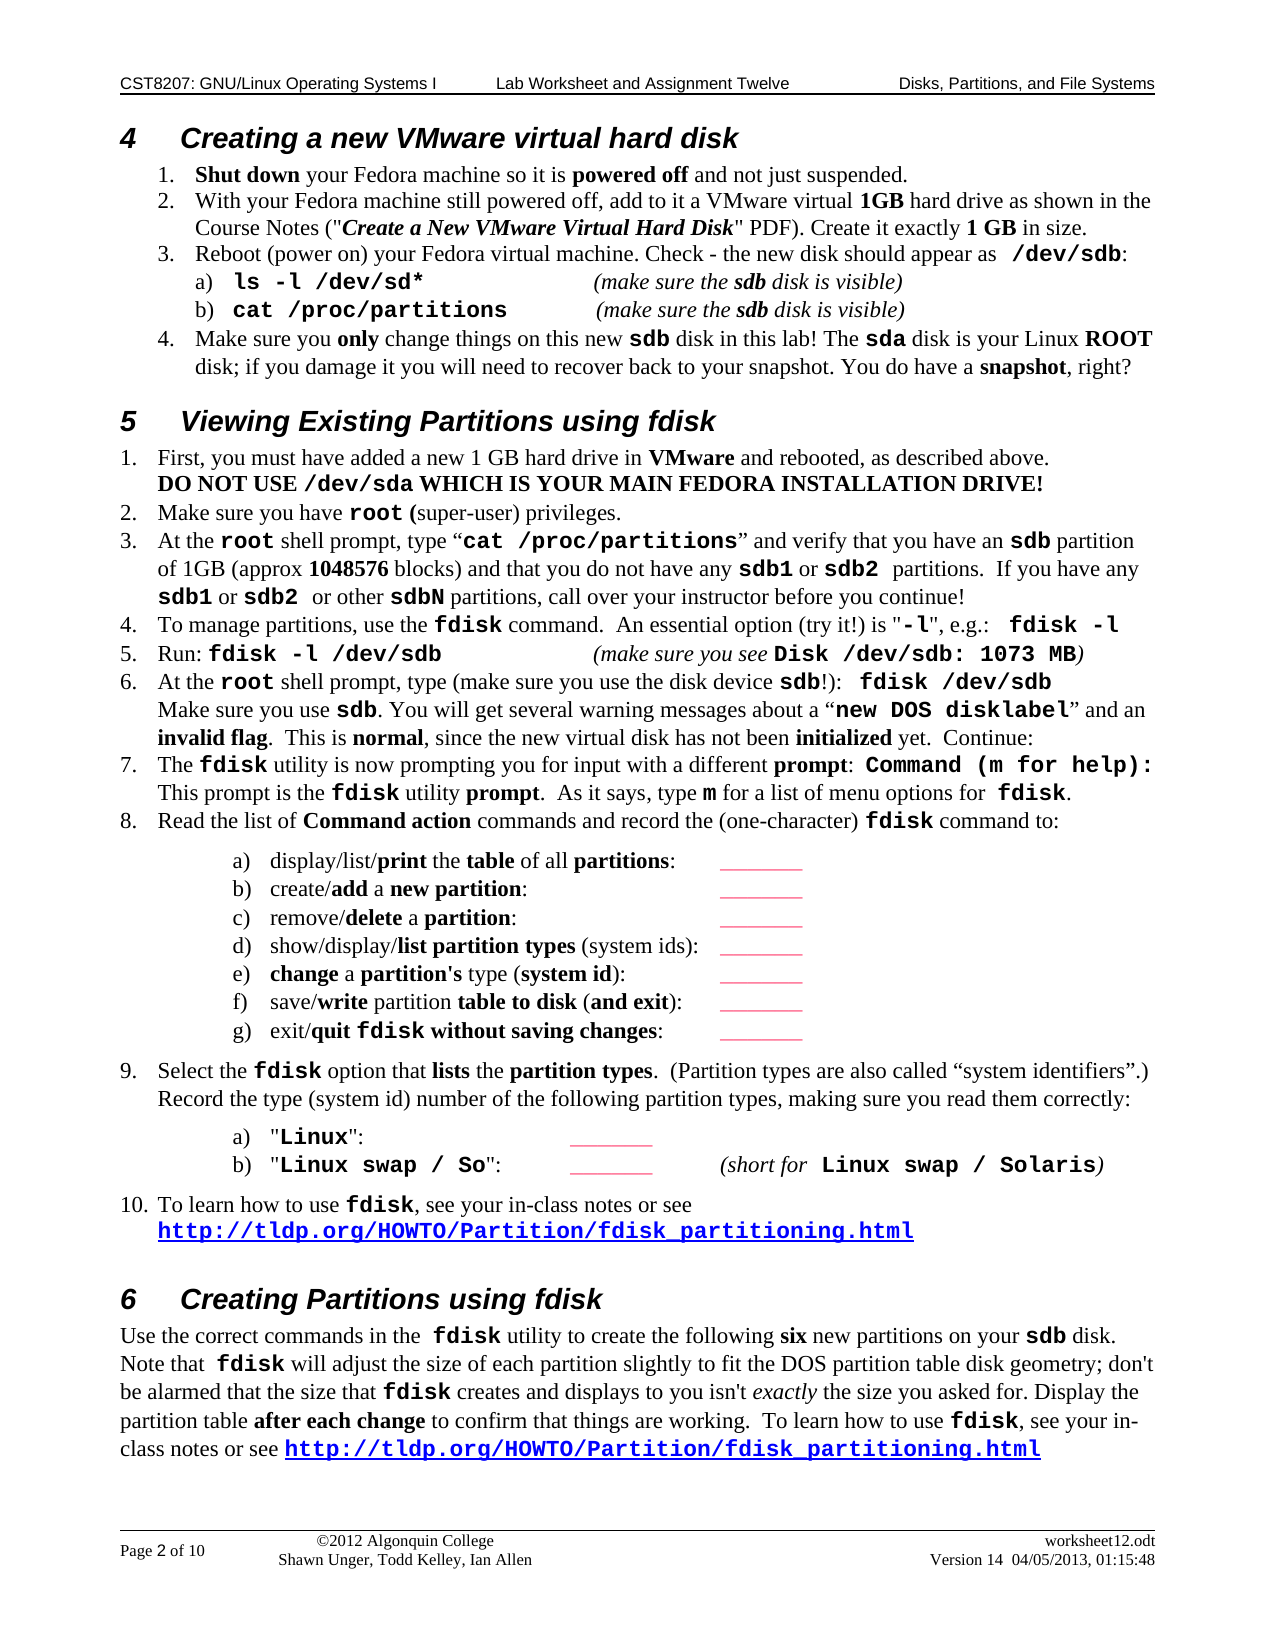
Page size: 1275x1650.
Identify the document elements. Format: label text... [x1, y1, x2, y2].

subtitle Creating a new VMware virtual hard disk [120, 121, 1155, 155]
list ls -l /dev/sd* (make sure the sdb disk is visible) [195, 268, 1155, 296]
list Read the list of Command action commands and record the (one-character) fdisk command to: [120, 807, 1155, 836]
text Use the correct commands in the fdisk utility to create the following six new partitions on your sdb disk. Note that fdisk will adjust the size of each partition slightly to fit the DOS partition table disk geometry; don't be alarmed that the size that fdisk creates and displays to you isn't exactly the size you asked for. Display the partition table after each change to confirm that things are working. To learn how to use fdisk, see your in-class notes or see http://tldp.org/HOWTO/Partition/fdisk_partitioning.html [120, 1322, 1155, 1463]
list At the root shell prompt, type (make sure you use the disk device sdb!): fdisk /dev/sdb Make sure you use sdb. You will get several warning messages about a “new DOS disklabel” and an invalid flag. This is normal, since the new virtual disk has not been initialized yet. Continue: [120, 668, 1155, 751]
list create/add a new partition: ______ [232, 876, 1155, 904]
list Make sure you have root (super-user) privileges. [120, 499, 1155, 527]
list show/display/list partition types (system ids): ______ [232, 932, 1155, 960]
list save/write partition table to disk (and exit): ______ [232, 988, 1155, 1017]
list Make sure you only change things on this new sdb disk in this lab! The sda disk is your Linux ROOT disk; if you damage it you will need to recover back to your snapshot. You do have a snapshot, right? [157, 325, 1155, 379]
subtitle Viewing Existing Partitions using fdisk [120, 404, 1155, 438]
list First, you must have added a new 1 GB hard drive in VMware and rebooted, as described above. DO NOT USE /dev/sda WHICH IS YOUR MAIN FEDORA INSTALLATION DRIVE! [120, 444, 1155, 499]
list "Linux swap / So": ______ (short for Linux swap / Solaris) [232, 1151, 1155, 1179]
list With your Fedora machine still powered off, add to it a VMware virtual 1GB hard drive as shown in the Course Notes ("Create a New VMware Virtual Hard Disk" PDF). Create it exactly 1 GB in size. [157, 187, 1155, 240]
list remove/delete a partition: ______ [232, 904, 1155, 932]
list To manage partitions, use the fdisk command. An essential option (try it!) is "-l", e.g.: fdisk -l [120, 612, 1155, 640]
list Run: fdisk -l /dev/sdb (make sure you see Disk /dev/sdb: 1073 MB) [120, 640, 1155, 668]
list Reboot (power on) your Fedora virtual machine. Check - the new disk should appear as /dev/sdb: [157, 240, 1155, 268]
list cat /proc/partitions (make sure the sdb disk is visible) [195, 296, 1155, 325]
list Shut down your Fedora machine so it is powered off and not just suspended. [157, 161, 1155, 187]
list Select the fdisk option that lists the partition types. (Partition types are also called “system identifiers”.) Record the type (system id) number of the following partition types, making sure you read them correctly: [120, 1057, 1155, 1111]
list display/list/print the table of all partitions: ______ [232, 847, 1155, 876]
subtitle Creating Partitions using fdisk [120, 1282, 1155, 1316]
list change a partition's type (system id): ______ [232, 960, 1155, 988]
list To learn how to use fdisk, see your in-class notes or see http://tldp.org/HOWTO/Partition/fdisk_partitioning.html [120, 1191, 1155, 1245]
list exit/quit fdisk without saving changes: ______ [232, 1017, 1155, 1045]
list At the root shell prompt, type “cat /proc/partitions” and verify that you have an sdb partition of 1GB (approx 1048576 blocks) and that you do not have any sdb1 or sdb2 partitions. If you have any sdb1 or sdb2 or other sdbN partitions, call over your instructor before you continue! [120, 527, 1155, 612]
list "Linux": ______ [232, 1123, 1155, 1151]
list The fdisk utility is now prompting you for input with a different prompt: Command (m for help): This prompt is the fdisk utility prompt. As it says, type m for a list of menu options for fdisk. [120, 751, 1155, 807]
